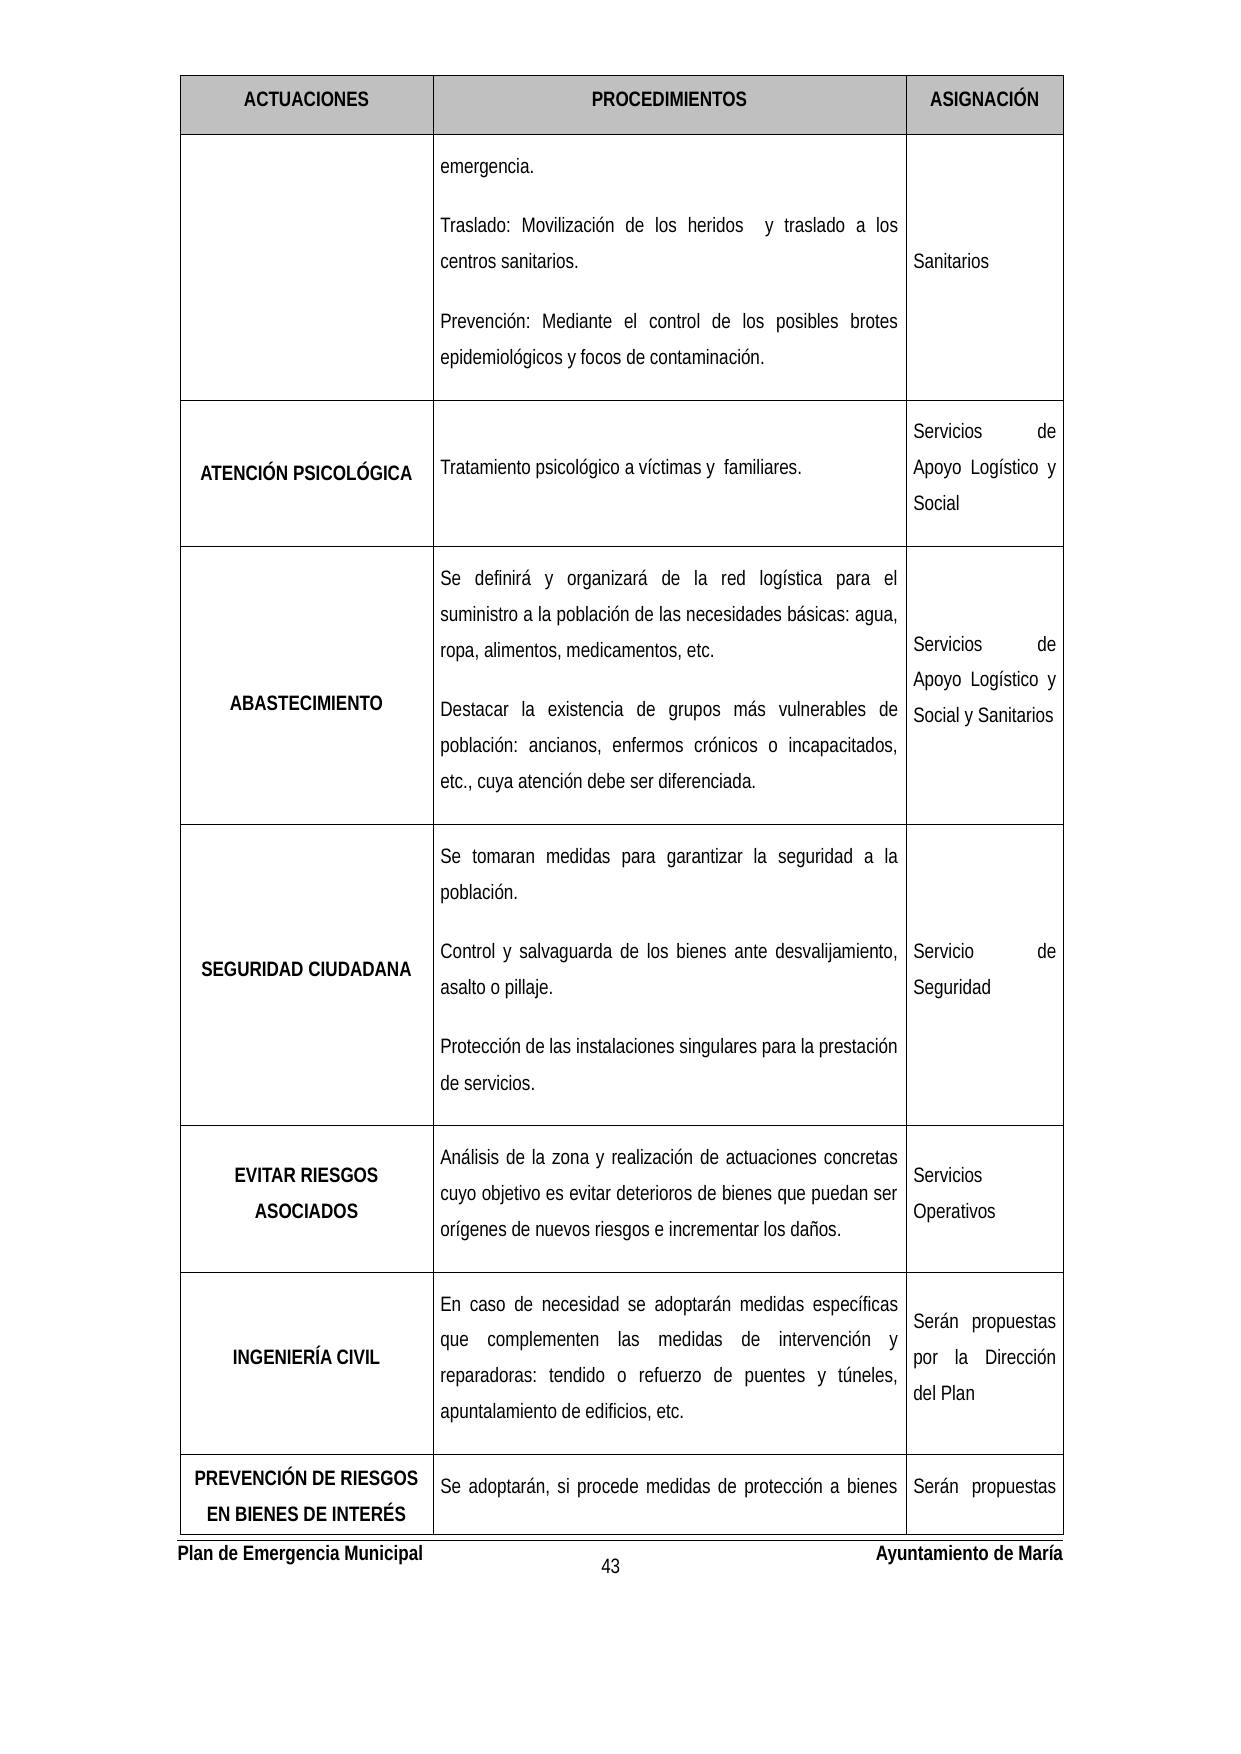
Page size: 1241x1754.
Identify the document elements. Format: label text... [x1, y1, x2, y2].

table_cell Servicios de Apoyo Logístico y Social [907, 401, 1063, 546]
table_cell ATENCIÓN PSICOLÓGICA [181, 401, 433, 546]
table_cell Servicios Operativos [907, 1126, 1063, 1272]
table_cell Serán propuestas por la Dirección del Plan [907, 1273, 1063, 1454]
table_cell En caso de necesidad se adoptarán medidas específicas que complementen las medidas de intervención y reparadoras: tendido o refuerzo de puentes y túneles, apuntalamiento de edificios, etc. [434, 1273, 906, 1454]
table_cell Serán propuestas [907, 1455, 1063, 1533]
table_cell EVITAR RIESGOS ASOCIADOS [181, 1126, 433, 1272]
table_cell SEGURIDAD CIUDADANA [181, 825, 433, 1125]
table_cell Servicio de Seguridad [907, 825, 1063, 1125]
table_cell Tratamiento psicológico a víctimas y familiares. [434, 401, 906, 546]
table_cell Sanitarios [907, 135, 1063, 400]
table_cell [181, 135, 433, 400]
table_cell Servicios de Apoyo Logístico y Social y Sanitarios [907, 547, 1063, 824]
table_cell Se definirá y organizará de la red logística para el suministro a la población de las necesidades básicas: agua, ropa, alimentos, medicamentos, etc. Destacar la existencia de grupos más vulnerables de población: ancianos, enfermos crónicos o incapacitados, etc., cuya atención debe ser diferenciada. [434, 547, 906, 824]
table_cell INGENIERÍA CIVIL [181, 1273, 433, 1454]
table_cell Se tomaran medidas para garantizar la seguridad a la población. Control y salvaguarda de los bienes ante desvalijamiento, asalto o pillaje. Protección de las instalaciones singulares para la prestación de servicios. [434, 825, 906, 1125]
table_cell PREVENCIÓN DE RIESGOS EN BIENES DE INTERÉS [181, 1455, 433, 1533]
table_header ASIGNACIÓN [907, 76, 1063, 134]
table_cell emergencia. Traslado: Movilización de los heridos y traslado a los centros sanitarios. Prevención: Mediante el control de los posibles brotes epidemiológicos y focos de contaminación. [434, 135, 906, 400]
table_cell Análisis de la zona y realización de actuaciones concretas cuyo objetivo es evitar deterioros de bienes que puedan ser orígenes de nuevos riesgos e incrementar los daños. [434, 1126, 906, 1272]
table_header PROCEDIMIENTOS [434, 76, 906, 134]
table_cell ABASTECIMIENTO [181, 547, 433, 824]
table_header ACTUACIONES [181, 76, 433, 134]
table_cell Se adoptarán, si procede medidas de protección a bienes [434, 1455, 906, 1533]
